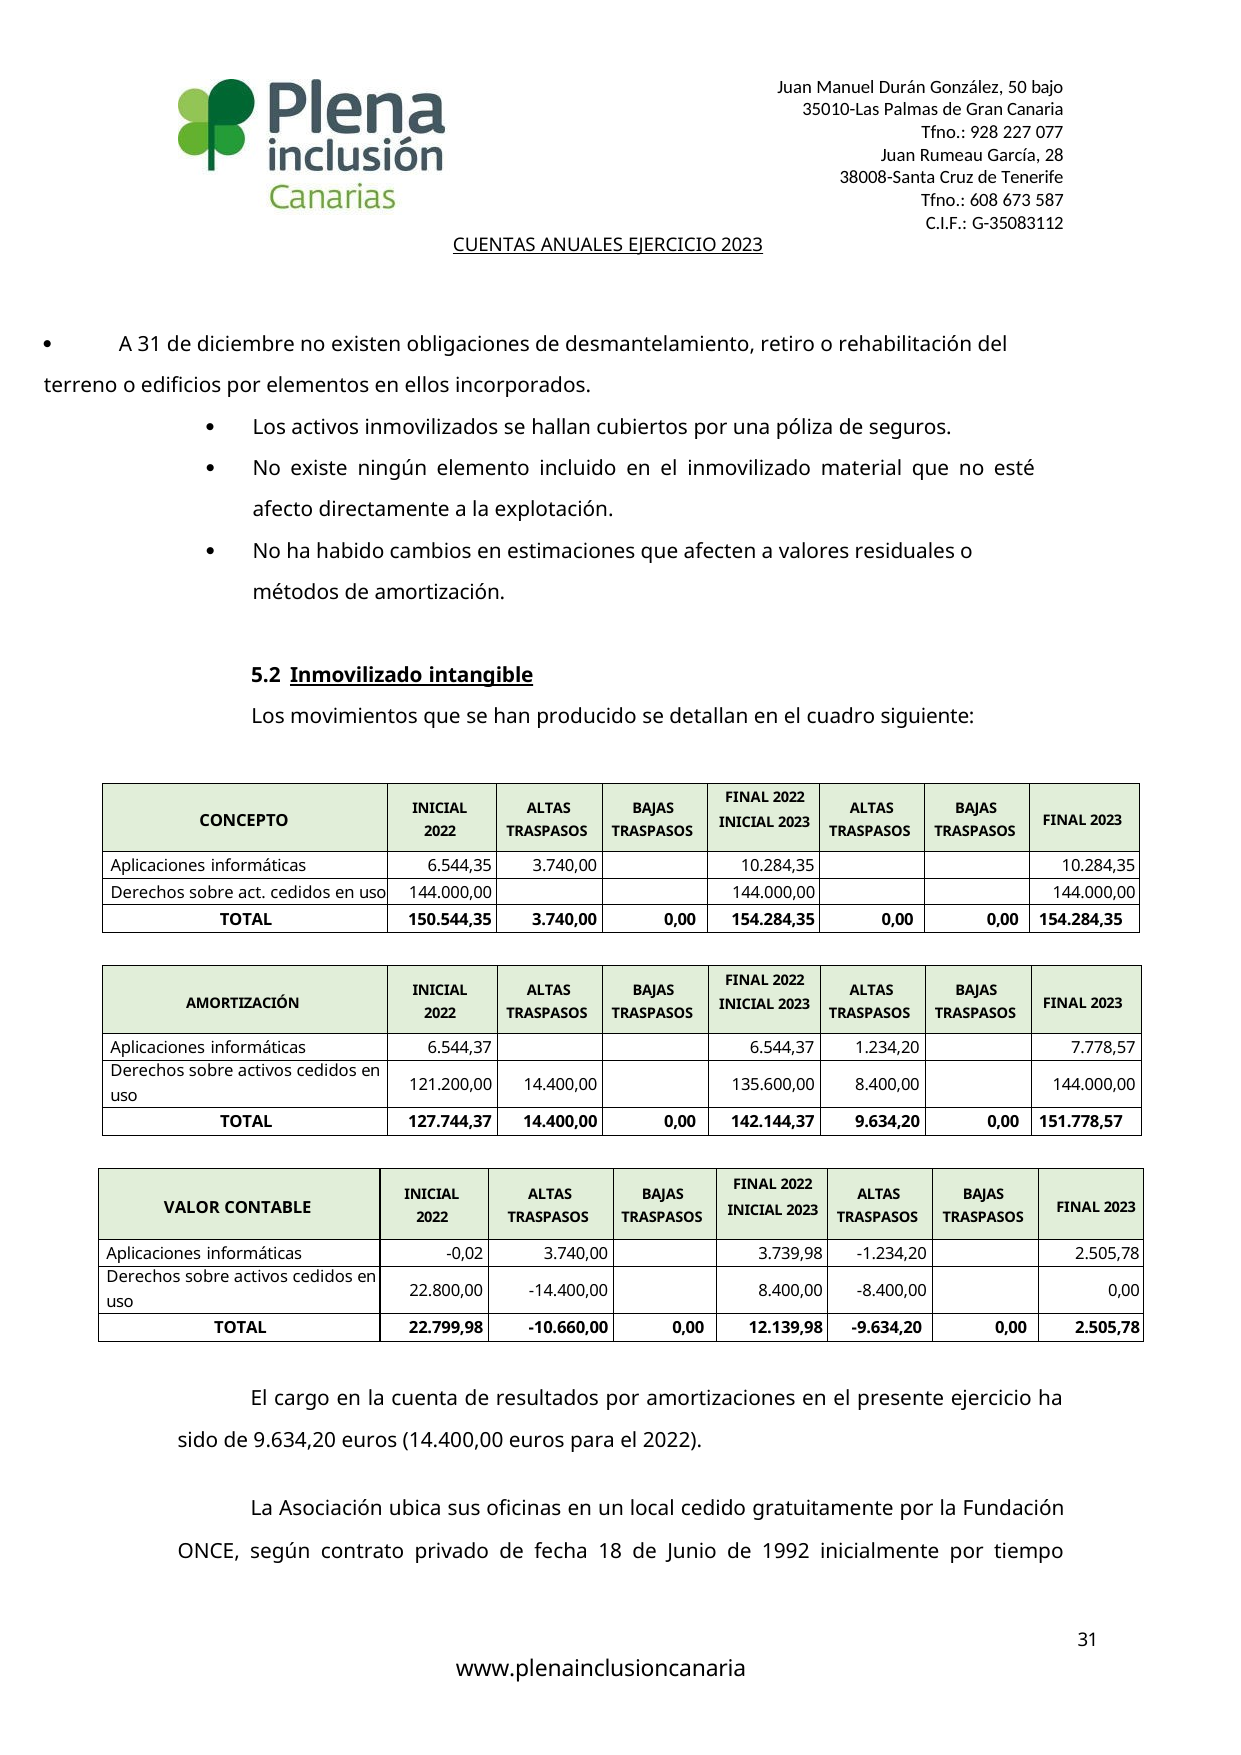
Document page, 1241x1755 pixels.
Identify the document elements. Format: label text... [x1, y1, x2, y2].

table_cell 22.800,00 [381, 1267, 488, 1312]
table_cell [820, 852, 924, 878]
table_header INICIAL 2022 [388, 784, 496, 851]
table_cell 0,00 [603, 905, 707, 932]
table_cell 3.740,00 [497, 905, 602, 932]
table_cell 3.740,00 [497, 852, 602, 878]
table_cell [926, 1034, 1031, 1060]
table_cell 22.799,98 [381, 1314, 488, 1341]
table_cell 144.000,00 [1032, 1061, 1141, 1107]
table_header ALTAS TRASPASOS [498, 966, 602, 1033]
table_header ALTAS TRASPASOS [820, 784, 924, 851]
table_cell [614, 1267, 716, 1312]
table_cell 14.400,00 [498, 1108, 602, 1135]
table_cell 154.284,35 [708, 905, 819, 932]
table_header ALTAS TRASPASOS [821, 966, 925, 1033]
table_cell 144.000,00 [1030, 879, 1139, 904]
table_cell 6.544,35 [388, 852, 496, 878]
table_header ALTAS TRASPASOS [489, 1169, 613, 1239]
table_cell 0,00 [603, 1108, 708, 1135]
table_cell 3.740,00 [489, 1240, 613, 1266]
table_cell [498, 1034, 602, 1060]
list Inmovilizado intangible [251, 660, 1199, 688]
table_cell 121.200,00 [388, 1061, 497, 1107]
table_header BAJAS TRASPASOS [603, 966, 708, 1033]
table_cell 150.544,35 [388, 905, 496, 932]
table_header BAJAS TRASPASOS [926, 966, 1031, 1033]
table_header FINAL 2023 [1030, 784, 1139, 851]
table_cell [603, 852, 707, 878]
table_cell Derechos sobre act. cedidos en uso [103, 879, 387, 904]
table_cell -10.660,00 [489, 1314, 613, 1341]
table_header FINAL 2023 [1039, 1169, 1143, 1239]
table_header VALOR CONTABLE [99, 1169, 379, 1239]
table_cell Derechos sobre activos cedidos en uso [99, 1267, 379, 1312]
table_cell 14.400,00 [498, 1061, 602, 1107]
table_cell [603, 879, 707, 904]
table_cell -9.634,20 [828, 1314, 932, 1341]
table_cell -8.400,00 [828, 1267, 932, 1312]
table_header CONCEPTO [103, 784, 387, 851]
table_cell TOTAL [103, 905, 387, 932]
table_cell 144.000,00 [388, 879, 496, 904]
table_cell 7.778,57 [1032, 1034, 1141, 1060]
table_cell [614, 1240, 716, 1266]
table_cell 2.505,78 [1039, 1240, 1143, 1266]
table_cell 151.778,57 [1032, 1108, 1141, 1135]
table_cell 0,00 [933, 1314, 1038, 1341]
table_cell 142.144,37 [709, 1108, 820, 1135]
table_cell 9.634,20 [821, 1108, 925, 1135]
table_header BAJAS TRASPASOS [614, 1169, 716, 1239]
table_cell 12.139,98 [717, 1314, 827, 1341]
table_header FINAL 2022 INICIAL 2023 [708, 784, 819, 851]
table_header FINAL 2022 INICIAL 2023 [709, 966, 820, 1033]
table_cell 0,00 [926, 1108, 1031, 1135]
table_cell Derechos sobre activos cedidos en uso [103, 1061, 387, 1107]
table_cell [497, 879, 602, 904]
table_cell [933, 1267, 1038, 1312]
table_header ALTAS TRASPASOS [497, 784, 602, 851]
table_cell -1.234,20 [828, 1240, 932, 1266]
table_cell Aplicaciones informáticas [103, 1034, 387, 1060]
table_cell TOTAL [103, 1108, 387, 1135]
text El cargo en la cuenta de resultados por amortizaciones en el presente ejercicio ha sido de 9.634,20 euros (14.400,00 euros para el 2022). [177, 1383, 1064, 1454]
table_cell 0,00 [925, 905, 1029, 932]
table_cell 8.400,00 [717, 1267, 827, 1312]
table_cell TOTAL [99, 1314, 379, 1341]
list No ha habido cambios en estimaciones que afecten a valores residuales o métodos de amortización. [207, 536, 1061, 606]
table_header BAJAS TRASPASOS [925, 784, 1029, 851]
table_cell 127.744,37 [388, 1108, 497, 1135]
table_cell 135.600,00 [709, 1061, 820, 1107]
table_cell 2.505,78 [1039, 1314, 1143, 1341]
table_cell [603, 1034, 708, 1060]
table_cell 10.284,35 [1030, 852, 1139, 878]
text La Asociación ubica sus oficinas en un local cedido gratuitamente por la Fundación ONCE, según contrato privado de fecha 18 de Junio de 1992 inicialmente por tiempo [177, 1493, 1065, 1564]
table_header FINAL 2022 INICIAL 2023 [717, 1169, 827, 1239]
table_cell 6.544,37 [388, 1034, 497, 1060]
table_cell [933, 1240, 1038, 1266]
table_cell 0,00 [1039, 1267, 1143, 1312]
text Los movimientos que se han producido se detallan en el cuadro siguiente: [251, 701, 1199, 729]
table_cell 0,00 [614, 1314, 716, 1341]
table_header INICIAL 2022 [381, 1169, 488, 1239]
table_cell Aplicaciones informáticas [103, 852, 387, 878]
table_header ALTAS TRASPASOS [828, 1169, 932, 1239]
table_cell [925, 879, 1029, 904]
table_header INICIAL 2022 [388, 966, 497, 1033]
list Los activos inmovilizados se hallan cubiertos por una póliza de seguros. [206, 412, 1199, 441]
table_header FINAL 2023 [1032, 966, 1141, 1033]
table_cell -14.400,00 [489, 1267, 613, 1312]
table_cell [925, 852, 1029, 878]
list A 31 de diciembre no existen obligaciones de desmantelamiento, retiro o rehabilitación del terreno o edificios por elementos en ellos incorporados. [44, 329, 1059, 399]
table_cell 1.234,20 [821, 1034, 925, 1060]
table_cell 8.400,00 [821, 1061, 925, 1107]
list No existe ningún elemento incluido en el inmovilizado material que no esté afecto directamente a la explotación. [207, 453, 1061, 522]
table_cell 3.739,98 [717, 1240, 827, 1266]
table_cell 154.284,35 [1030, 905, 1139, 932]
table_header AMORTIZACIÓN [103, 966, 387, 1033]
table_cell -0,02 [381, 1240, 488, 1266]
table_cell 10.284,35 [708, 852, 819, 878]
table_cell 144.000,00 [708, 879, 819, 904]
table_cell 0,00 [820, 905, 924, 932]
table_cell [603, 1061, 708, 1107]
table_cell [926, 1061, 1031, 1107]
table_cell 6.544,37 [709, 1034, 820, 1060]
table_cell [820, 879, 924, 904]
table_cell Aplicaciones informáticas [99, 1240, 379, 1266]
table_header BAJAS TRASPASOS [603, 784, 707, 851]
table_header BAJAS TRASPASOS [933, 1169, 1038, 1239]
